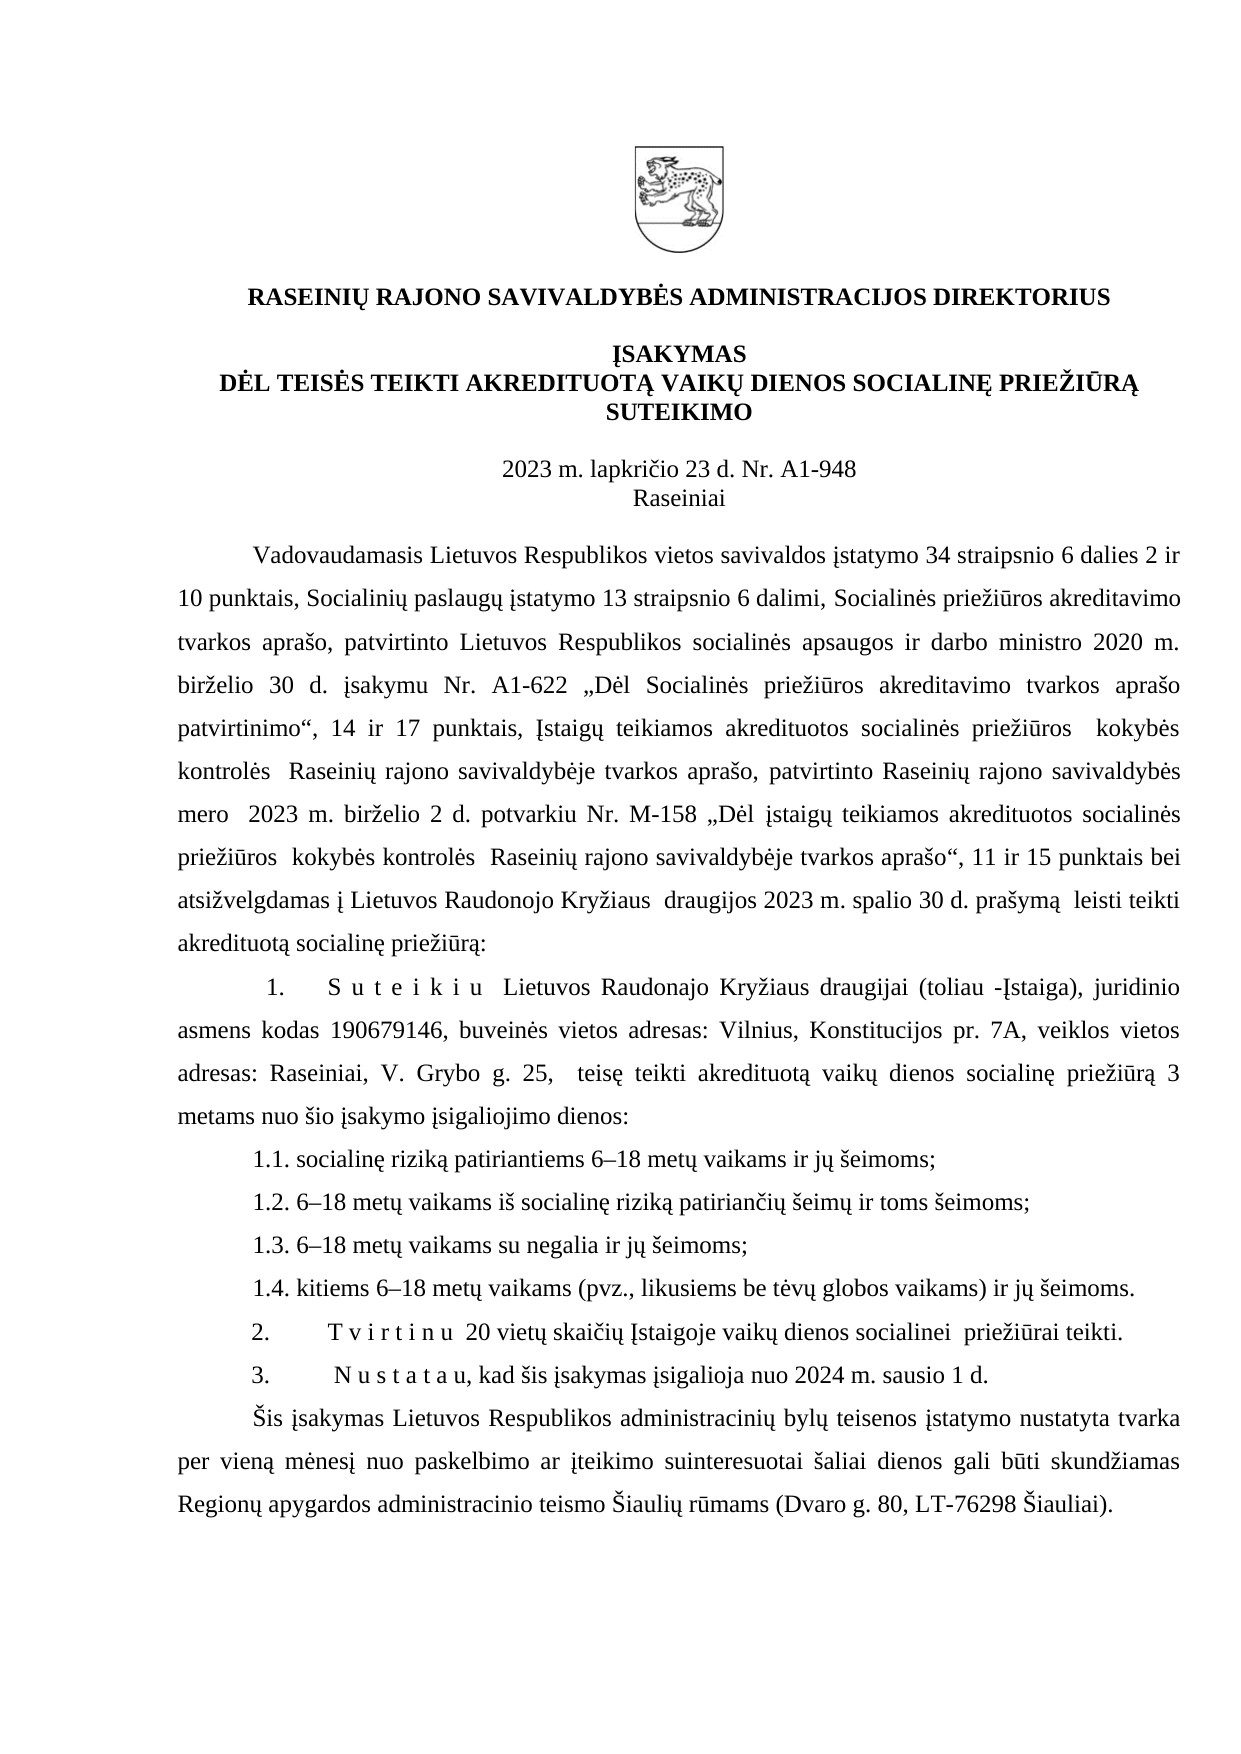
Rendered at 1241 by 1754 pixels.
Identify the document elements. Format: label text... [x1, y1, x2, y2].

text 1.3. 6–18 metų vaikams su negalia ir jų šeimoms; [252, 1230, 1181, 1259]
text dėl TEISĖS TEIKTI AKREDITUOTĄ VAIKŲ DIENOS SOCIALINĘ PRIEŽIŪRĄ SUTEIKIMO [177, 368, 1181, 425]
text 1.1. socialinę riziką patiriantiems 6–18 metų vaikams ir jų šeimoms; [252, 1144, 1181, 1173]
text 2. T v i r t i n u 20 vietų skaičių Įstaigoje vaikų dienos socialinei priežiūrai teikti. [251, 1317, 1181, 1345]
text Šis įsakymas Lietuvos Respublikos administracinių bylų teisenos įstatymo nustatyta tvarka per vieną mėnesį nuo paskelbimo ar įteikimo suinteresuotai šaliai dienos gali būti skundžiamas Regionų apygardos administracinio teismo Šiaulių rūmams (Dvaro g. 80, LT-76298 Šiauliai). [177, 1403, 1181, 1518]
text 1.2. 6–18 metų vaikams iš socialinę riziką patiriančių šeimų ir toms šeimoms; [252, 1187, 1181, 1216]
text 2023 m. lapkričio 23 d. Nr. A1-948 [177, 454, 1181, 483]
text Vadovaudamasis Lietuvos Respublikos vietos savivaldos įstatymo 34 straipsnio 6 dalies 2 ir 10 punktais, Socialinių paslaugų įstatymo 13 straipsnio 6 dalimi, Socialinės priežiūros akreditavimo tvarkos aprašo, patvirtinto Lietuvos Respublikos socialinės apsaugos ir darbo ministro 2020 m. birželio 30 d. įsakymu Nr. A1-622 „Dėl Socialinės priežiūros akreditavimo tvarkos aprašo patvirtinimo“, 14 ir 17 punktais, Įstaigų teikiamos akredituotos socialinės priežiūros kokybės kontrolės Raseinių rajono savivaldybėje tvarkos aprašo, patvirtinto Raseinių rajono savivaldybės mero 2023 m. birželio 2 d. potvarkiu Nr. M-158 „Dėl įstaigų teikiamos akredituotos socialinės priežiūros kokybės kontrolės Raseinių rajono savivaldybėje tvarkos aprašo“, 11 ir 15 punktais bei atsižvelgdamas į Lietuvos Raudonojo Kryžiaus draugijos 2023 m. spalio 30 d. prašymą leisti teikti akredituotą socialinę priežiūrą: [177, 540, 1181, 957]
text 1. S u t e i k i u Lietuvos Raudonajo Kryžiaus draugijai (toliau -Įstaiga), juridinio asmens kodas 190679146, buveinės vietos adresas: Vilnius, Konstitucijos pr. 7A, veiklos vietos adresas: Raseiniai, V. Grybo g. 25, teisę teikti akredituotą vaikų dienos socialinę priežiūrą 3 metams nuo šio įsakymo įsigaliojimo dienos: [177, 972, 1181, 1130]
text 1.4. kitiems 6–18 metų vaikams (pvz., likusiems be tėvų globos vaikams) ir jų šeimoms. [252, 1273, 1181, 1302]
text RASEINIŲ RAJONO SAVIVALDYBĖS ADMINISTRACIJOS DIREKTORIUS [177, 282, 1181, 310]
text ĮSAKYMAS [177, 339, 1181, 368]
text 3. N u s t a t a u, kad šis įsakymas įsigalioja nuo 2024 m. sausio 1 d. [251, 1360, 1181, 1388]
text Raseiniai [177, 483, 1181, 512]
